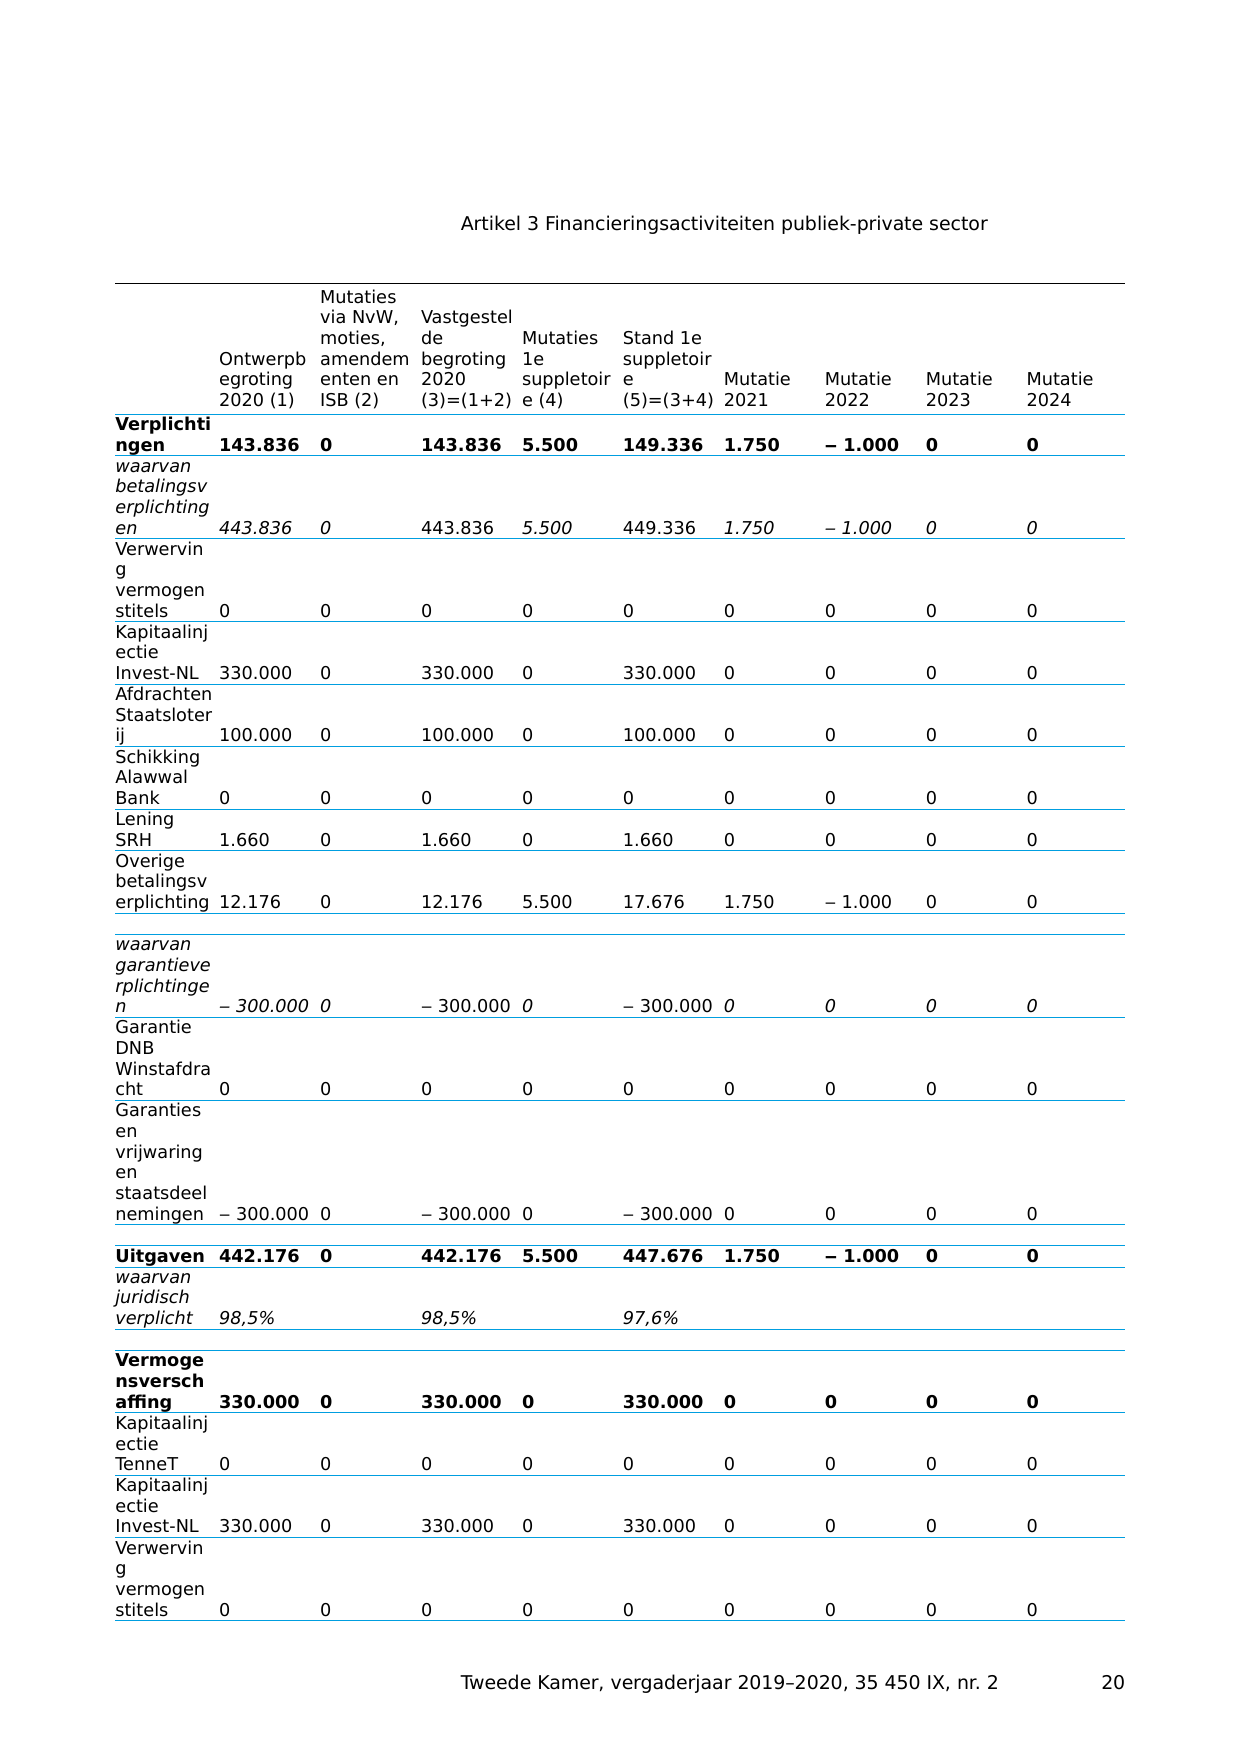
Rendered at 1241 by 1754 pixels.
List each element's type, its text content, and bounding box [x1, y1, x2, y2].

table_cell 0 [317, 851, 418, 913]
table_cell Mutatie 2022 [822, 284, 923, 413]
table_cell 0 [317, 1351, 418, 1412]
table_cell 0 [721, 1101, 822, 1224]
table_cell [418, 914, 519, 934]
table_cell 0 [317, 1246, 418, 1266]
table_cell [317, 914, 418, 934]
table_cell [721, 1225, 822, 1245]
table_cell ‒ 1.000 [822, 1246, 923, 1266]
table_cell 97,6% [620, 1268, 721, 1329]
table_cell 1.750 [721, 415, 822, 455]
table_cell 0 [923, 1538, 1023, 1620]
table_cell 330.000 [418, 1351, 519, 1412]
table_cell [1024, 1330, 1125, 1350]
table_cell waarvan juridisch verplicht [115, 1268, 216, 1329]
table_cell 0 [317, 622, 418, 684]
table_cell [115, 1225, 216, 1245]
table_cell 0 [923, 1413, 1023, 1475]
table_cell [216, 1225, 317, 1245]
table_cell 100.000 [620, 685, 721, 746]
table_cell Afdrachten Staatsloterij [115, 685, 216, 746]
table_cell 149.336 [620, 415, 721, 455]
table_cell 5.500 [519, 415, 620, 455]
table_cell ‒ 1.000 [822, 851, 923, 913]
table_cell 1.660 [418, 810, 519, 850]
table_cell [418, 1225, 519, 1245]
table_cell 0 [1024, 415, 1125, 455]
table_cell 5.500 [519, 851, 620, 913]
table_cell 0 [923, 935, 1023, 1017]
table_cell [317, 1268, 418, 1329]
table_cell [418, 1330, 519, 1350]
table_cell [216, 1330, 317, 1350]
table_cell [620, 1330, 721, 1350]
table_cell Vermogensverschaffing [115, 1351, 216, 1412]
table_cell 0 [317, 1018, 418, 1100]
table_cell 0 [1024, 810, 1125, 850]
table_cell 330.000 [620, 1476, 721, 1537]
table_cell waarvan betalingsverplichtingen [115, 456, 216, 538]
table_cell 5.500 [519, 1246, 620, 1266]
table_cell [1024, 1268, 1125, 1329]
table_cell 330.000 [418, 622, 519, 684]
table_cell 0 [317, 747, 418, 808]
table_cell 0 [620, 1413, 721, 1475]
table_cell 100.000 [216, 685, 317, 746]
table_cell ‒ 300.000 [216, 1101, 317, 1224]
table_cell 0 [317, 1476, 418, 1537]
table_cell 0 [519, 1476, 620, 1537]
table_cell 98,5% [418, 1268, 519, 1329]
table_cell 443.836 [418, 456, 519, 538]
table_cell 0 [822, 1018, 923, 1100]
table_cell 0 [418, 747, 519, 808]
table_header Budgettaire gevolgen van beleid, beleidsartikel 3 (Eerste suppletoire begroting) (bedragen x € 1.000) [115, 258, 1125, 283]
table_cell 330.000 [216, 1476, 317, 1537]
table_cell 0 [519, 1538, 620, 1620]
table_cell ‒ 300.000 [418, 1101, 519, 1224]
table_cell 442.176 [216, 1246, 317, 1266]
table_cell [115, 914, 216, 934]
table_cell [519, 914, 620, 934]
table_cell 0 [923, 1018, 1023, 1100]
table_cell 0 [317, 1101, 418, 1224]
table_cell [519, 1268, 620, 1329]
table_cell 0 [418, 1413, 519, 1475]
table_cell ‒ 1.000 [822, 456, 923, 538]
table_cell 0 [822, 810, 923, 850]
table_cell Lening SRH [115, 810, 216, 850]
table_cell ‒ 300.000 [216, 935, 317, 1017]
table_cell 0 [1024, 851, 1125, 913]
table_cell 143.836 [216, 415, 317, 455]
table_cell 0 [1024, 685, 1125, 746]
table_cell 0 [822, 747, 923, 808]
table_cell 0 [216, 1018, 317, 1100]
table_cell [1024, 1225, 1125, 1245]
table_cell 0 [1024, 1101, 1125, 1224]
table_cell 0 [923, 810, 1023, 850]
table_cell Mutatie 2021 [721, 284, 822, 413]
table_cell 0 [519, 935, 620, 1017]
table_cell 0 [519, 810, 620, 850]
table_cell 5.500 [519, 456, 620, 538]
table_cell [822, 1268, 923, 1329]
table_cell 330.000 [216, 622, 317, 684]
table_cell 0 [418, 539, 519, 621]
table_cell 1.750 [721, 456, 822, 538]
table_cell 442.176 [418, 1246, 519, 1266]
table_cell 0 [822, 935, 923, 1017]
table_cell 0 [721, 1538, 822, 1620]
table_cell Kapitaalinjectie Invest-NL [115, 622, 216, 684]
table_cell 0 [519, 747, 620, 808]
table_cell 0 [1024, 622, 1125, 684]
table_cell 447.676 [620, 1246, 721, 1266]
table_cell 1.750 [721, 851, 822, 913]
title Artikel 3 Financieringsactiviteiten publiek-private sector [461, 213, 1125, 235]
table_cell 0 [923, 747, 1023, 808]
table_cell 0 [317, 539, 418, 621]
table_cell 0 [620, 747, 721, 808]
table_cell 0 [1024, 747, 1125, 808]
table_cell 0 [1024, 1351, 1125, 1412]
table_cell [216, 914, 317, 934]
table_cell 0 [1024, 1246, 1125, 1266]
table_cell 0 [216, 747, 317, 808]
table_cell [317, 1330, 418, 1350]
table_cell [519, 1225, 620, 1245]
table_cell Verplichtingen [115, 415, 216, 455]
table_cell 0 [721, 935, 822, 1017]
table_cell Kapitaalinjectie Invest-NL [115, 1476, 216, 1537]
table_cell 330.000 [620, 622, 721, 684]
table_cell 0 [822, 1413, 923, 1475]
table_cell 0 [721, 747, 822, 808]
table_cell Vastgestelde begroting 2020 (3)=(1+2) [418, 284, 519, 413]
table_cell 0 [721, 810, 822, 850]
table_cell [115, 1330, 216, 1350]
table_cell Mutatie 2023 [923, 284, 1023, 413]
table_cell ‒ 1.000 [822, 415, 923, 455]
table_cell 0 [519, 539, 620, 621]
table_cell 0 [923, 1351, 1023, 1412]
table_cell [822, 1330, 923, 1350]
table_cell ‒ 300.000 [418, 935, 519, 1017]
table_cell 0 [822, 539, 923, 621]
table_cell 12.176 [216, 851, 317, 913]
table_cell ‒ 300.000 [620, 1101, 721, 1224]
table_cell Schikking Alawwal Bank [115, 747, 216, 808]
table_cell 0 [519, 1101, 620, 1224]
table_cell 0 [317, 810, 418, 850]
table_cell 330.000 [620, 1351, 721, 1412]
table_cell 0 [620, 1018, 721, 1100]
table_cell 17.676 [620, 851, 721, 913]
table_cell 100.000 [418, 685, 519, 746]
table_cell 0 [317, 456, 418, 538]
table_cell 0 [923, 685, 1023, 746]
table_cell 0 [1024, 1413, 1125, 1475]
table_cell 0 [620, 1538, 721, 1620]
table_cell [620, 914, 721, 934]
table_cell 0 [1024, 1476, 1125, 1537]
table_cell [115, 284, 216, 413]
table_cell 0 [519, 1018, 620, 1100]
table_cell [317, 1225, 418, 1245]
table_cell [923, 914, 1023, 934]
table_cell 0 [923, 1476, 1023, 1537]
table_cell 0 [721, 1018, 822, 1100]
table_cell 0 [317, 685, 418, 746]
table_cell 0 [923, 539, 1023, 621]
table_cell 0 [216, 1538, 317, 1620]
table_cell 0 [923, 851, 1023, 913]
table_cell 449.336 [620, 456, 721, 538]
table_cell 330.000 [216, 1351, 317, 1412]
table_cell 0 [317, 1413, 418, 1475]
table_cell [923, 1225, 1023, 1245]
table_cell 0 [822, 685, 923, 746]
table_cell 1.660 [216, 810, 317, 850]
table_cell [822, 1225, 923, 1245]
table_cell Verwerving vermogenstitels [115, 1538, 216, 1620]
table_cell 443.836 [216, 456, 317, 538]
table_cell [1024, 914, 1125, 934]
table_cell 0 [721, 622, 822, 684]
table_cell 0 [822, 1538, 923, 1620]
table_cell [923, 1330, 1023, 1350]
table_cell 0 [1024, 456, 1125, 538]
table_cell 0 [1024, 539, 1125, 621]
table_cell 0 [1024, 935, 1125, 1017]
table_cell 0 [317, 935, 418, 1017]
table_cell Kapitaalinjectie TenneT [115, 1413, 216, 1475]
table_cell Garantie DNB Winstafdracht [115, 1018, 216, 1100]
table_cell 0 [216, 1413, 317, 1475]
table_cell 0 [418, 1018, 519, 1100]
table_cell 0 [721, 1476, 822, 1537]
table_cell 98,5% [216, 1268, 317, 1329]
table_cell 143.836 [418, 415, 519, 455]
table_cell 0 [923, 622, 1023, 684]
table_cell 0 [418, 1538, 519, 1620]
table_cell 0 [216, 539, 317, 621]
table_cell 12.176 [418, 851, 519, 913]
table_cell Stand 1e suppletoire (5)=(3+4) [620, 284, 721, 413]
table_cell [721, 1268, 822, 1329]
table_cell 0 [620, 539, 721, 621]
table_cell [721, 1330, 822, 1350]
table_cell 0 [822, 1476, 923, 1537]
table_cell 0 [721, 539, 822, 621]
table_cell 0 [1024, 1018, 1125, 1100]
table_cell 0 [923, 415, 1023, 455]
table_cell 0 [519, 622, 620, 684]
table_cell 330.000 [418, 1476, 519, 1537]
table_cell 0 [822, 1351, 923, 1412]
table_cell 1.750 [721, 1246, 822, 1266]
table_cell Verwerving vermogenstitels [115, 539, 216, 621]
table_cell 0 [317, 1538, 418, 1620]
table_cell Uitgaven [115, 1246, 216, 1266]
table_cell 1.660 [620, 810, 721, 850]
table_cell 0 [923, 1246, 1023, 1266]
table_cell 0 [519, 1351, 620, 1412]
table_cell 0 [317, 415, 418, 455]
table_cell 0 [519, 1413, 620, 1475]
table_cell Mutaties 1e suppletoire (4) [519, 284, 620, 413]
table_cell 0 [519, 685, 620, 746]
table_cell 0 [721, 1351, 822, 1412]
table_cell Overige betalingsverplichting [115, 851, 216, 913]
table_cell Mutaties via NvW, moties, amendementen en ISB (2) [317, 284, 418, 413]
table_cell Garanties en vrijwaringen staatsdeelnemingen [115, 1101, 216, 1224]
table_cell [620, 1225, 721, 1245]
table_cell 0 [1024, 1538, 1125, 1620]
table_cell 0 [923, 456, 1023, 538]
table_cell 0 [721, 1413, 822, 1475]
table_cell [822, 914, 923, 934]
table_cell [519, 1330, 620, 1350]
table_cell 0 [721, 685, 822, 746]
table_cell 0 [923, 1101, 1023, 1224]
table_cell ‒ 300.000 [620, 935, 721, 1017]
table_cell 0 [822, 1101, 923, 1224]
table_cell [721, 914, 822, 934]
table_cell Ontwerpbegroting 2020 (1) [216, 284, 317, 413]
table_cell waarvan garantieverplichtingen [115, 935, 216, 1017]
table_cell Mutatie 2024 [1024, 284, 1125, 413]
table_cell [923, 1268, 1023, 1329]
table_cell 0 [822, 622, 923, 684]
